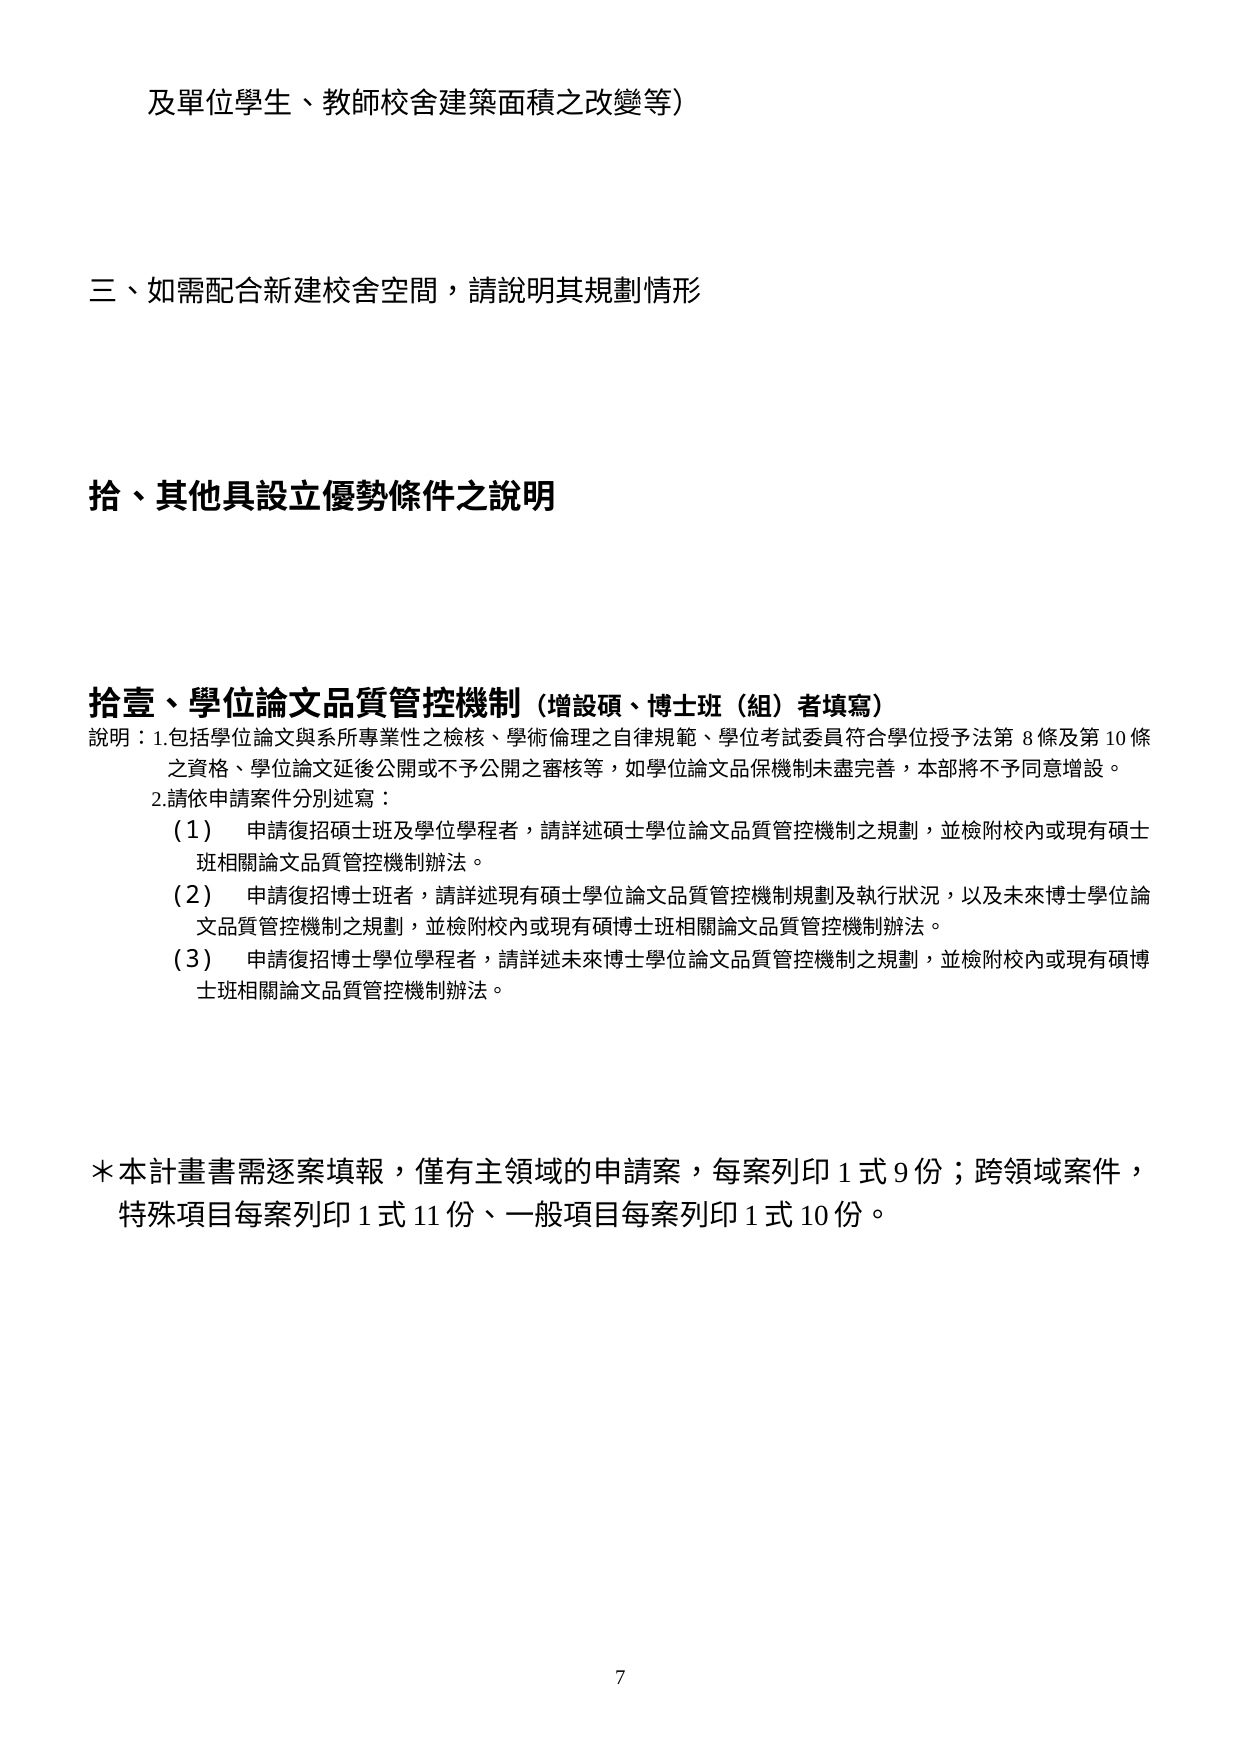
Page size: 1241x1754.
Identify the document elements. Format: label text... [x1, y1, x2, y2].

text 2.請依申請案件分別述寫： [151, 782, 1152, 812]
text 說明：1.包括學位論文與系所專業性之檢核、學術倫理之自律規範、學位考試委員符合學位授予法第8條及第10條之資格、學位論文延後公開或不予公開之審核等，如學位論文品保機制未盡完善，本部將不予同意增設。 [89, 722, 1152, 782]
list 申請復招博士班者，請詳述現有碩士學位論文品質管控機制規劃及執行狀況，以及未來博士學位論文品質管控機制之規劃，並檢附校內或現有碩博士班相關論文品質管控機制辦法。 [170, 876, 1152, 941]
text 拾、其他具設立優勢條件之說明 [89, 453, 1152, 515]
list 申請復招博士學位學程者，請詳述未來博士學位論文品質管控機制之規劃，並檢附校內或現有碩博士班相關論文品質管控機制辦法。 [170, 941, 1152, 1005]
text 三、如需配合新建校舍空間，請說明其規劃情形 [89, 247, 1152, 309]
text 拾壹、學位論文品質管控機制（增設碩、博士班（組）者填寫） [89, 659, 1152, 722]
text ＊本計畫書需逐案填報，僅有主領域的申請案，每案列印1式9份；跨領域案件，特殊項目每案列印1式11份、一般項目每案列印1式10份。 [89, 1149, 1152, 1233]
text 及單位學生、教師校舍建築面積之改變等） [89, 59, 1152, 122]
list 申請復招碩士班及學位學程者，請詳述碩士學位論文品質管控機制之規劃，並檢附校內或現有碩士班相關論文品質管控機制辦法。 [170, 812, 1152, 876]
